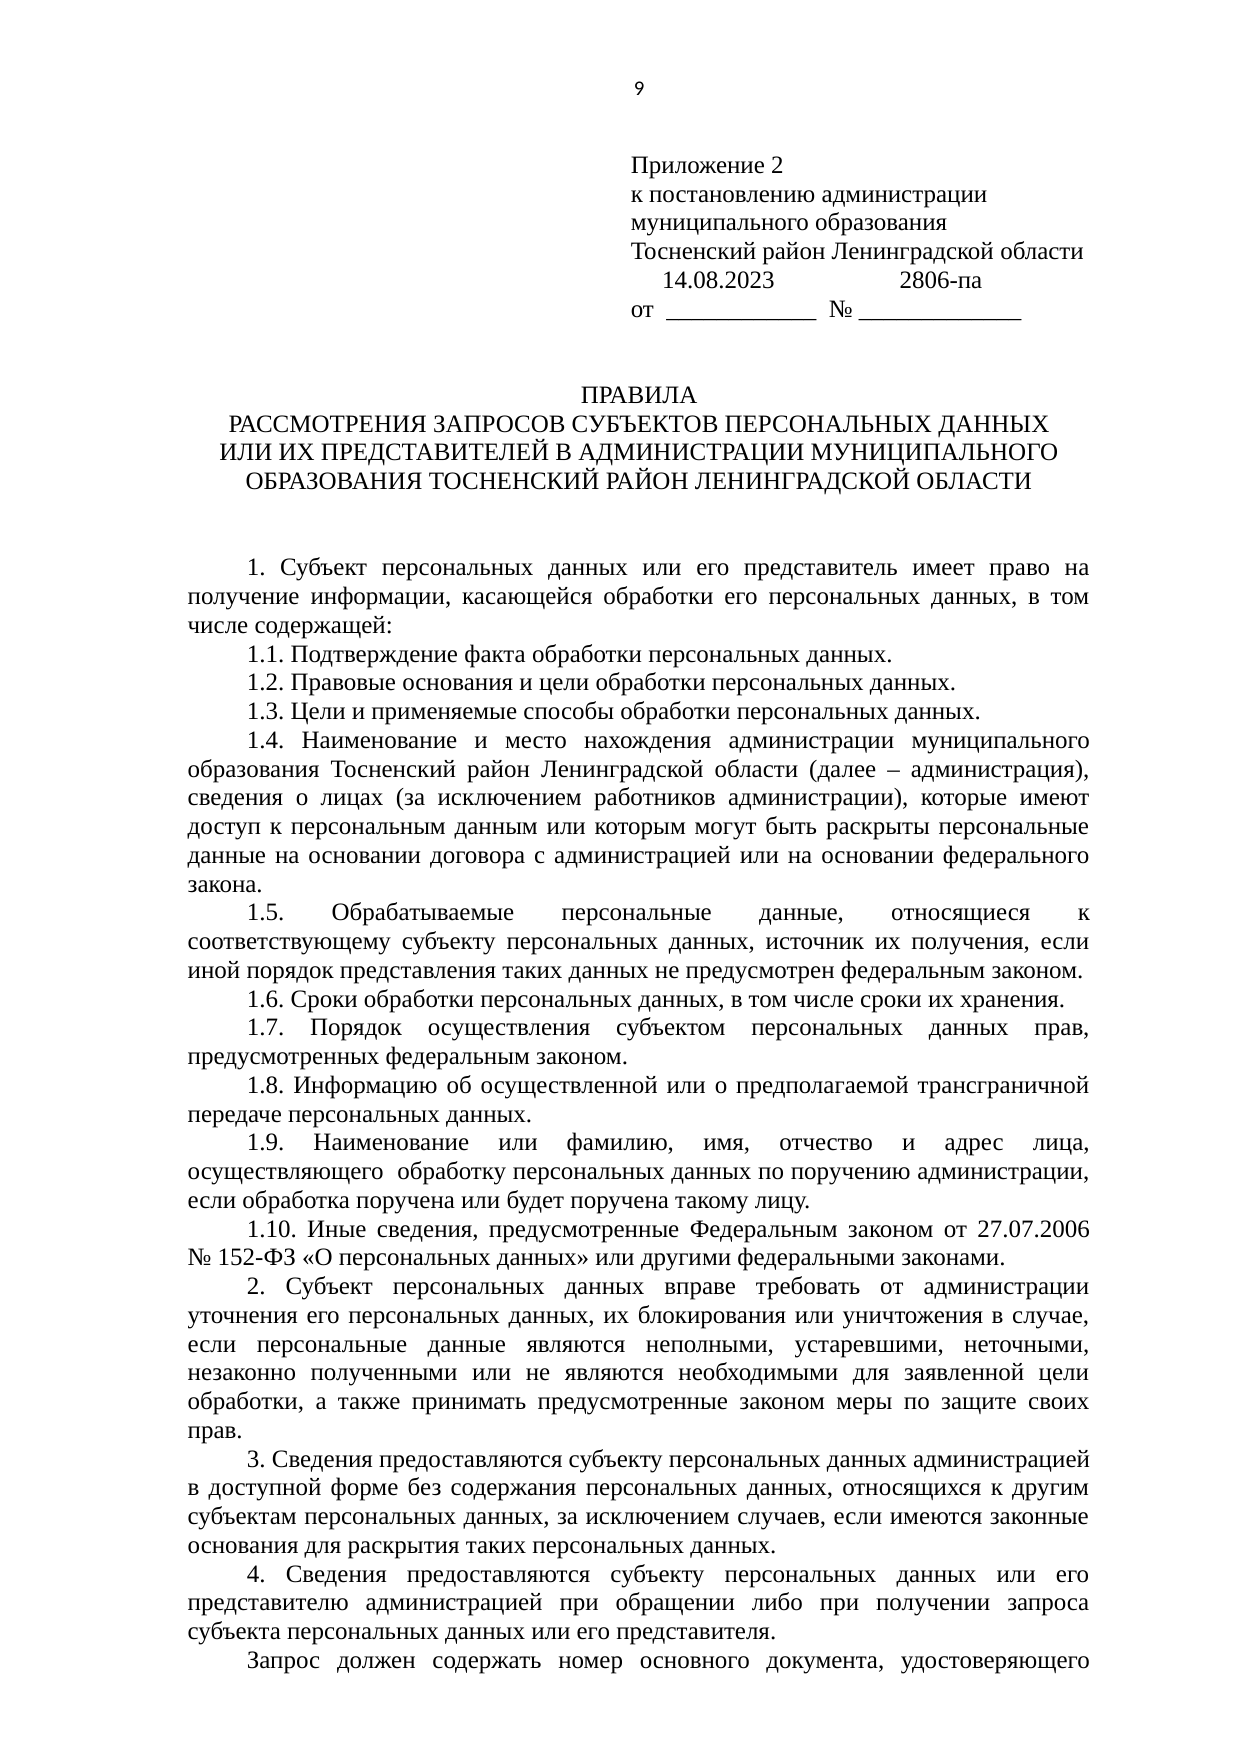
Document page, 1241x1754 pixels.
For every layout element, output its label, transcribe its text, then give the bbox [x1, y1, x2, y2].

text 3. Сведения предоставляются субъекту персональных данных администрацией в доступной форме без содержания персональных данных, относящихся к другим субъектам персональных данных, за исключением случаев, если имеются законные основания для раскрытия таких персональных данных. [187, 1444, 1090, 1559]
text муниципального образования [631, 207, 1090, 236]
text 1.5. Обрабатываемые персональные данные, относящиеся к соответствующему субъекту персональных данных, источник их получения, если иной порядок представления таких данных не предусмотрен федеральным законом. [187, 897, 1090, 984]
title образования Тосненский район ЛЕНИНГРАДСКОЙ ОБЛАСТИ [187, 466, 1090, 495]
text 2. Субъект персональных данных вправе требовать от администрации уточнения его персональных данных, их блокирования или уничтожения в случае, если персональные данные являются неполными, устаревшими, неточными, незаконно полученными или не являются необходимыми для заявленной цели обработки, а также принимать предусмотренные законом меры по защите своих прав. [187, 1271, 1090, 1444]
text 1.6. Сроки обработки персональных данных, в том числе сроки их хранения. [187, 984, 1090, 1012]
text 14.08.2023 2806-па [631, 265, 1090, 294]
text Запрос должен содержать номер основного документа, удостоверяющего [187, 1645, 1090, 1674]
title ПРАВИЛА [187, 380, 1090, 409]
text Тосненский район Ленинградской области [631, 236, 1090, 265]
text 1.7. Порядок осуществления субъектом персональных данных прав, предусмотренных федеральным законом. [187, 1012, 1090, 1070]
title РАССМОТРЕНИЯ ЗАПРОСОВ СУБЪЕКТОВ ПЕРСОНАЛЬНЫХ ДАННЫХ [187, 409, 1090, 437]
text 1.4. Наименование и место нахождения администрации муниципального образования Тосненский район Ленинградской области (далее – администрация), сведения о лицах (за исключением работников администрации), которые имеют доступ к персональным данным или которым могут быть раскрыты персональные данные на основании договора с администрацией или на основании федерального закона. [187, 725, 1090, 897]
text 4. Сведения предоставляются субъекту персональных данных или его представителю администрацией при обращении либо при получении запроса субъекта персональных данных или его представителя. [187, 1559, 1090, 1645]
text к постановлению администрации [631, 179, 1090, 207]
title от ____________ № _____________ [631, 294, 1090, 322]
text 1.10. Иные сведения, предусмотренные Федеральным законом от 27.07.2006 № 152-ФЗ «О персональных данных» или другими федеральными законами. [187, 1214, 1090, 1271]
text 1.8. Информацию об осуществленной или о предполагаемой трансграничной передаче персональных данных. [187, 1070, 1090, 1127]
text 1.3. Цели и применяемые способы обработки персональных данных. [187, 696, 1090, 725]
text 1. Субъект персональных данных или его представитель имеет право на получение информации, касающейся обработки его персональных данных, в том числе содержащей: [187, 552, 1090, 639]
title ИЛИ ИХ ПРЕДСТАВИТЕЛЕЙ В администрации муниципального [187, 437, 1090, 466]
text 1.2. Правовые основания и цели обработки персональных данных. [187, 667, 1090, 696]
text 1.9. Наименование или фамилию, имя, отчество и адрес лица, осуществляющего обработку персональных данных по поручению администрации, если обработка поручена или будет поручена такому лицу. [187, 1127, 1090, 1214]
text 1.1. Подтверждение факта обработки персональных данных. [187, 639, 1090, 667]
text Приложение 2 [631, 150, 1090, 179]
